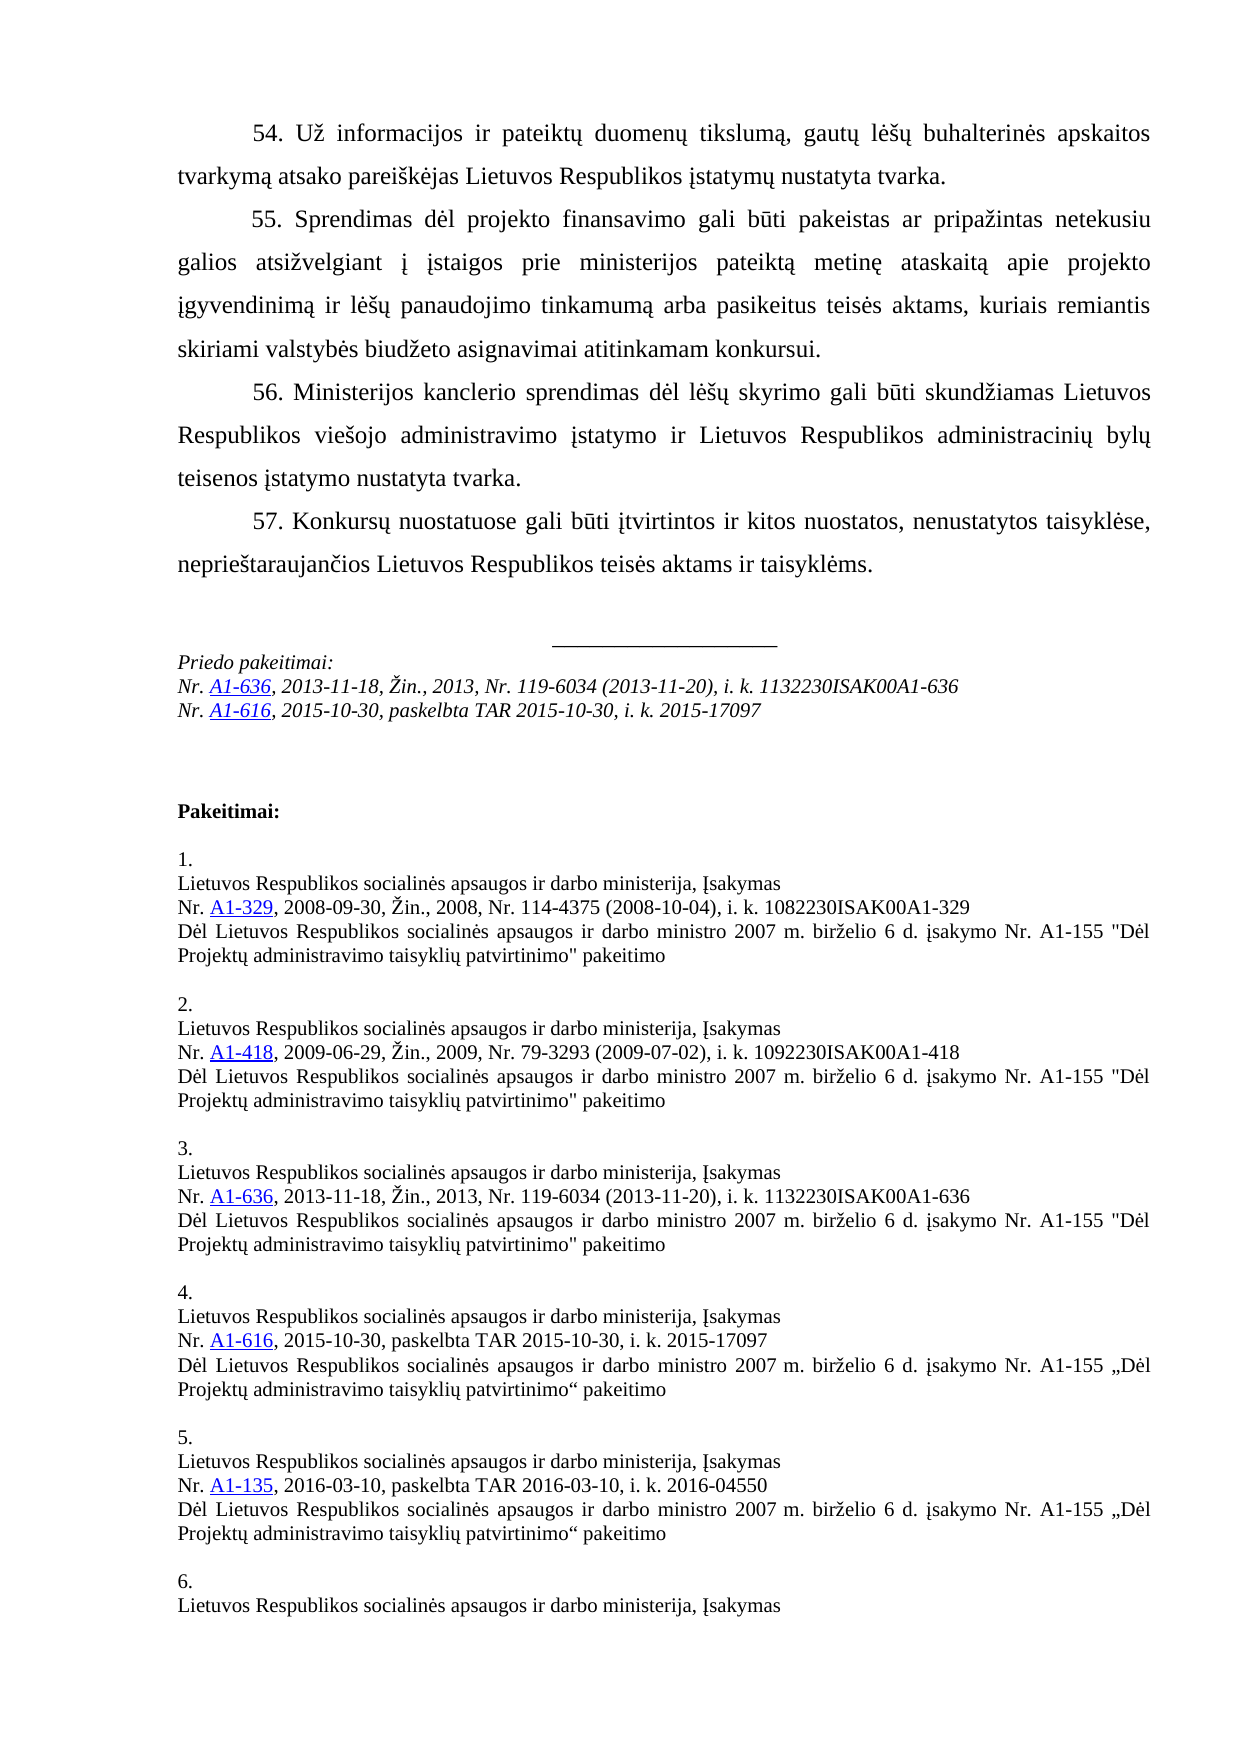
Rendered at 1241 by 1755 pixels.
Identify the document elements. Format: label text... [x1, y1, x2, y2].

text Dėl Lietuvos Respublikos socialinės apsaugos ir darbo ministro 2007 m. birželio 6 d. įsakymo Nr. A1-155 „Dėl Projektų administravimo taisyklių patvirtinimo“ pakeitimo [177, 1352, 1152, 1401]
text 55. Sprendimas dėl projekto finansavimo gali būti pakeistas ar pripažintas netekusiu galios atsižvelgiant į įstaigos prie ministerijos pateiktą metinę ataskaitą apie projekto įgyvendinimą ir lėšų panaudojimo tinkamumą arba pasikeitus teisės aktams, kuriais remiantis skiriami valstybės biudžeto asignavimai atitinkamam konkursui. [177, 204, 1152, 362]
text Dėl Lietuvos Respublikos socialinės apsaugos ir darbo ministro 2007 m. birželio 6 d. įsakymo Nr. A1-155 "Dėl Projektų administravimo taisyklių patvirtinimo" pakeitimo [177, 919, 1152, 967]
text 6. [177, 1569, 1152, 1593]
text Nr. A1-636, 2013-11-18, Žin., 2013, Nr. 119-6034 (2013-11-20), i. k. 1132230ISAK00A1-636 [177, 674, 1152, 698]
text Nr. A1-616, 2015-10-30, paskelbta TAR 2015-10-30, i. k. 2015-17097 [177, 1328, 1152, 1352]
text Pakeitimai: [177, 799, 1152, 823]
text Dėl Lietuvos Respublikos socialinės apsaugos ir darbo ministro 2007 m. birželio 6 d. įsakymo Nr. A1-155 „Dėl Projektų administravimo taisyklių patvirtinimo“ pakeitimo [177, 1497, 1152, 1545]
text __________________ [177, 621, 1152, 650]
text Lietuvos Respublikos socialinės apsaugos ir darbo ministerija, Įsakymas [177, 1593, 1152, 1617]
text 54. Už informacijos ir pateiktų duomenų tikslumą, gautų lėšų buhalterinės apskaitos tvarkymą atsako pareiškėjas Lietuvos Respublikos įstatymų nustatyta tvarka. [177, 118, 1152, 190]
text 56. Ministerijos kanclerio sprendimas dėl lėšų skyrimo gali būti skundžiamas Lietuvos Respublikos viešojo administravimo įstatymo ir Lietuvos Respublikos administracinių bylų teisenos įstatymo nustatyta tvarka. [177, 377, 1152, 492]
text Dėl Lietuvos Respublikos socialinės apsaugos ir darbo ministro 2007 m. birželio 6 d. įsakymo Nr. A1-155 "Dėl Projektų administravimo taisyklių patvirtinimo" pakeitimo [177, 1064, 1152, 1112]
text Lietuvos Respublikos socialinės apsaugos ir darbo ministerija, Įsakymas [177, 1449, 1152, 1473]
text 4. [177, 1280, 1152, 1304]
text Lietuvos Respublikos socialinės apsaugos ir darbo ministerija, Įsakymas [177, 1304, 1152, 1328]
text Lietuvos Respublikos socialinės apsaugos ir darbo ministerija, Įsakymas [177, 1160, 1152, 1184]
text Dėl Lietuvos Respublikos socialinės apsaugos ir darbo ministro 2007 m. birželio 6 d. įsakymo Nr. A1-155 "Dėl Projektų administravimo taisyklių patvirtinimo" pakeitimo [177, 1208, 1152, 1256]
text Nr. A1-135, 2016-03-10, paskelbta TAR 2016-03-10, i. k. 2016-04550 [177, 1473, 1152, 1497]
text 5. [177, 1425, 1152, 1449]
text 2. [177, 992, 1152, 1016]
text 3. [177, 1136, 1152, 1160]
text 1. [177, 847, 1152, 871]
text Nr. A1-329, 2008-09-30, Žin., 2008, Nr. 114-4375 (2008-10-04), i. k. 1082230ISAK00A1-329 [177, 895, 1152, 919]
text Lietuvos Respublikos socialinės apsaugos ir darbo ministerija, Įsakymas [177, 871, 1152, 895]
text Nr. A1-418, 2009-06-29, Žin., 2009, Nr. 79-3293 (2009-07-02), i. k. 1092230ISAK00A1-418 [177, 1040, 1152, 1064]
text 57. Konkursų nuostatuose gali būti įtvirtintos ir kitos nuostatos, nenustatytos taisyklėse, neprieštaraujančios Lietuvos Respublikos teisės aktams ir taisyklėms. [177, 506, 1152, 578]
text Nr. A1-616, 2015-10-30, paskelbta TAR 2015-10-30, i. k. 2015-17097 [177, 698, 1152, 722]
text Lietuvos Respublikos socialinės apsaugos ir darbo ministerija, Įsakymas [177, 1016, 1152, 1040]
text Priedo pakeitimai: [177, 650, 1152, 674]
text Nr. A1-636, 2013-11-18, Žin., 2013, Nr. 119-6034 (2013-11-20), i. k. 1132230ISAK00A1-636 [177, 1184, 1152, 1208]
